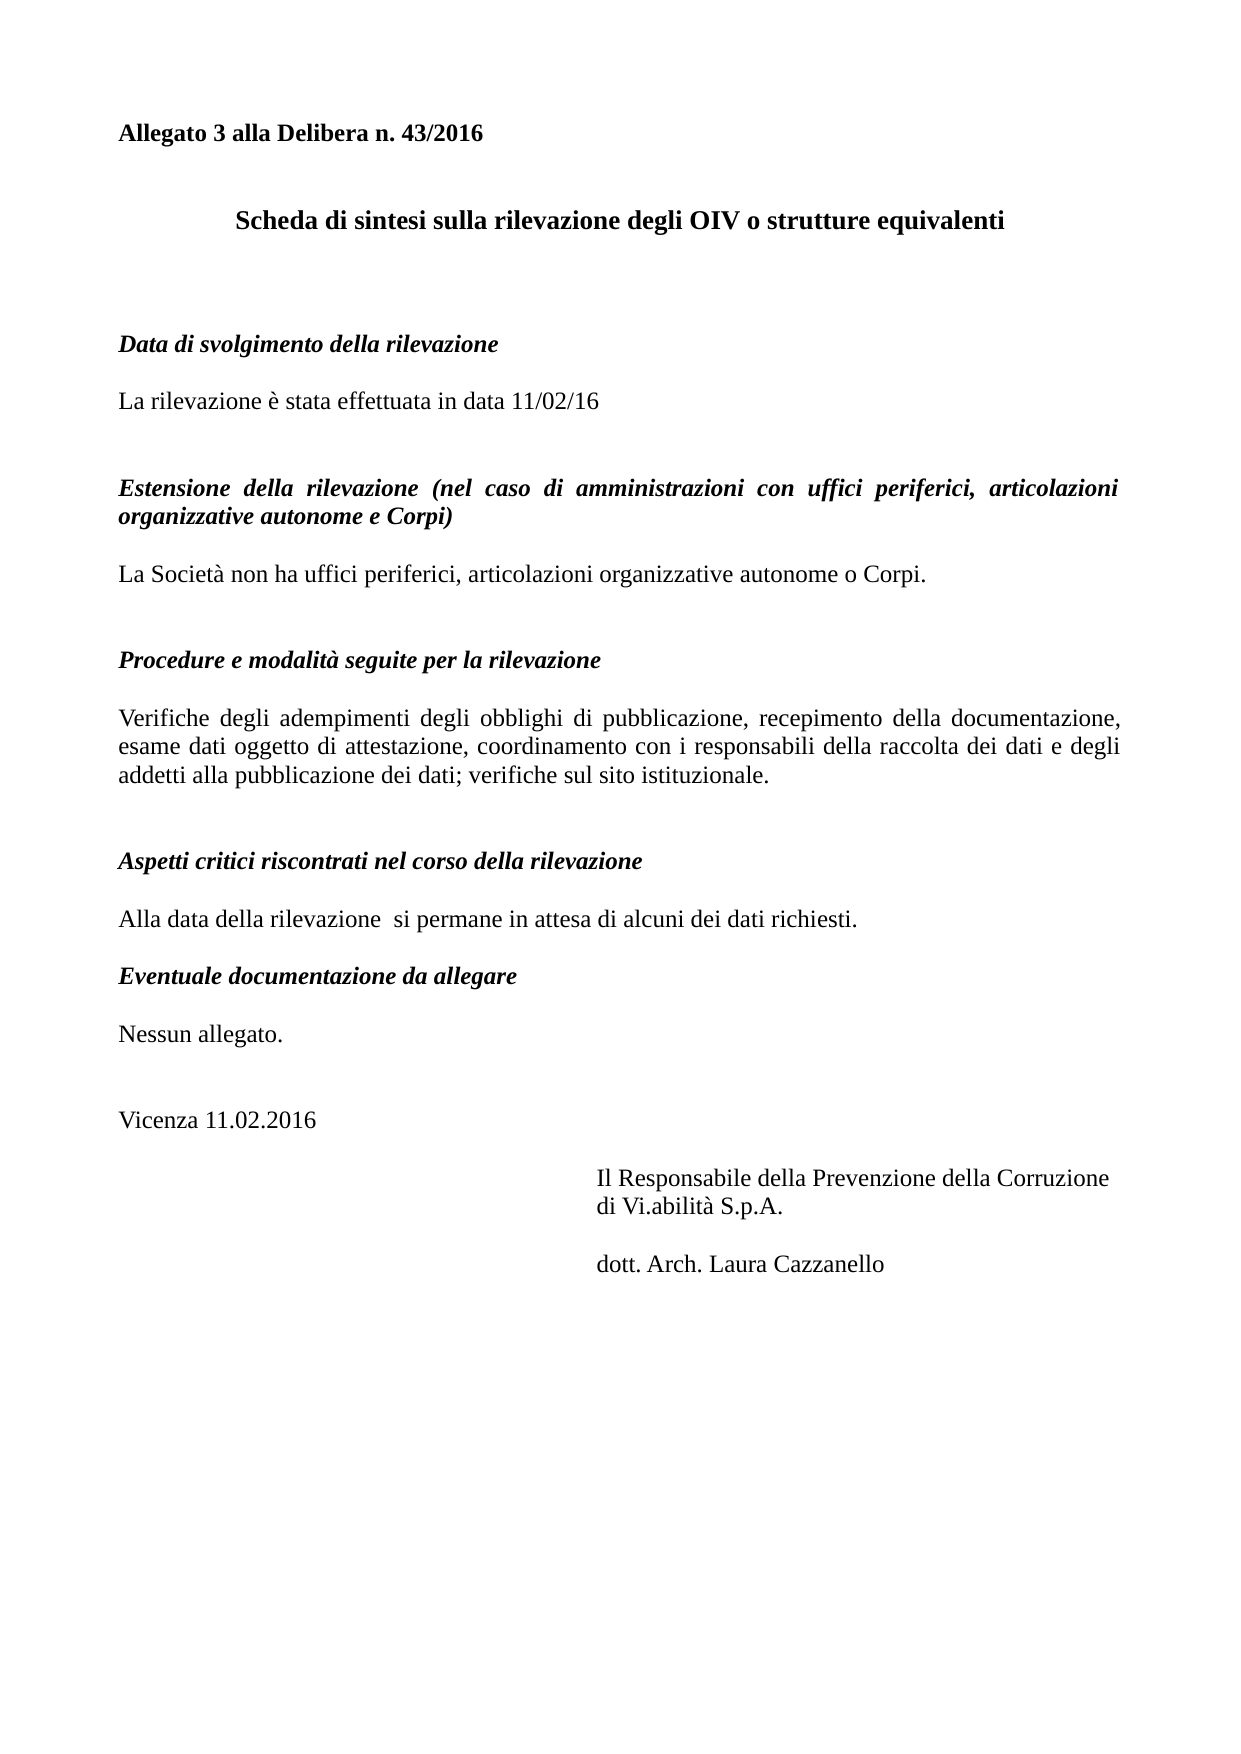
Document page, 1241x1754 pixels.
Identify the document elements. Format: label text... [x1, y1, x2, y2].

text Vicenza 11.02.2016 [118, 1105, 1122, 1134]
text La Società non ha uffici periferici, articolazioni organizzative autonome o Corpi. [118, 559, 1122, 588]
text Nessun allegato. [118, 1019, 1122, 1048]
text Estensione della rilevazione (nel caso di amministrazioni con uffici periferici, articolazioni organizzative autonome e Corpi) [118, 473, 1122, 530]
text Aspetti critici riscontrati nel corso della rilevazione [118, 846, 1122, 875]
text Data di svolgimento della rilevazione [118, 329, 1122, 358]
text dott. Arch. Laura Cazzanello [596, 1249, 1122, 1278]
text Il Responsabile della Prevenzione della Corruzione [596, 1163, 1122, 1191]
text La rilevazione è stata effettuata in data 11/02/16 [118, 386, 1122, 415]
text Procedure e modalità seguite per la rilevazione [118, 645, 1122, 674]
text Eventuale documentazione da allegare [118, 961, 1122, 990]
text Alla data della rilevazione si permane in attesa di alcuni dei dati richiesti. [118, 904, 1122, 933]
text Verifiche degli adempimenti degli obblighi di pubblicazione, recepimento della documentazione, esame dati oggetto di attestazione, coordinamento con i responsabili della raccolta dei dati e degli addetti alla pubblicazione dei dati; verifiche sul sito istituzionale. [118, 703, 1122, 789]
text Scheda di sintesi sulla rilevazione degli OIV o strutture equivalenti [118, 204, 1122, 236]
text di Vi.abilità S.p.A. [596, 1191, 1122, 1220]
text Allegato 3 alla Delibera n. 43/2016 [118, 118, 1122, 147]
